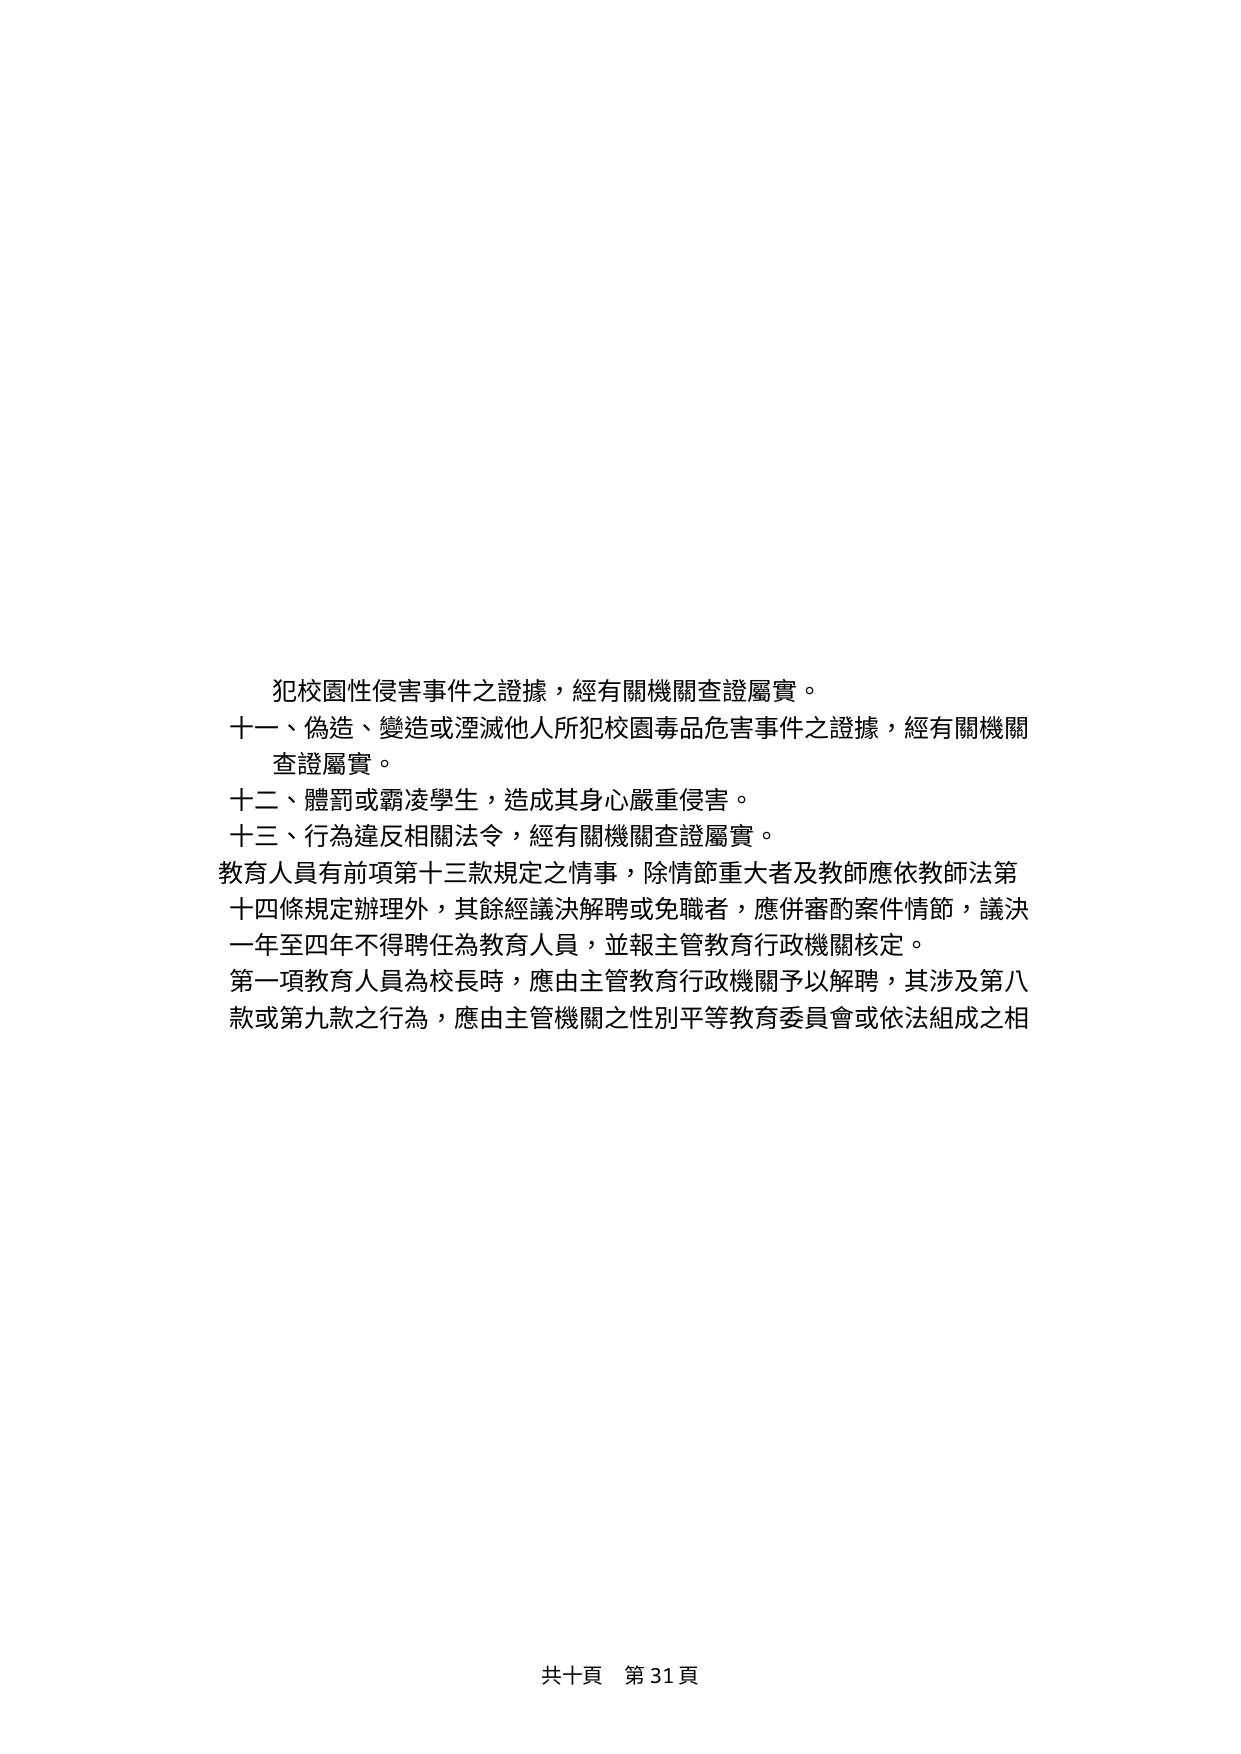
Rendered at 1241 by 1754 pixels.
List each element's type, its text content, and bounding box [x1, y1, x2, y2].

text 一年至四年不得聘任為教育人員，並報主管教育行政機關核定。 [118, 926, 1122, 962]
text 十一、偽造、變造或湮滅他人所犯校園毒品危害事件之證據，經有關機關 [118, 708, 1122, 744]
text 款或第九款之行為，應由主管機關之性別平等教育委員會或依法組成之相 [118, 998, 1122, 1034]
text 教育人員有前項第十三款規定之情事，除情節重大者及教師應依教師法第 [118, 853, 1122, 889]
text 犯校園性侵害事件之證據，經有關機關查證屬實。 [118, 672, 1122, 708]
text 十三、行為違反相關法令，經有關機關查證屬實。 [118, 817, 1122, 853]
text 查證屬實。 [118, 744, 1122, 781]
text 第一項教育人員為校長時，應由主管教育行政機關予以解聘，其涉及第八 [118, 962, 1122, 998]
text 十二、體罰或霸凌學生，造成其身心嚴重侵害。 [118, 781, 1122, 817]
text 十四條規定辦理外，其餘經議決解聘或免職者，應併審酌案件情節，議決 [118, 889, 1122, 926]
